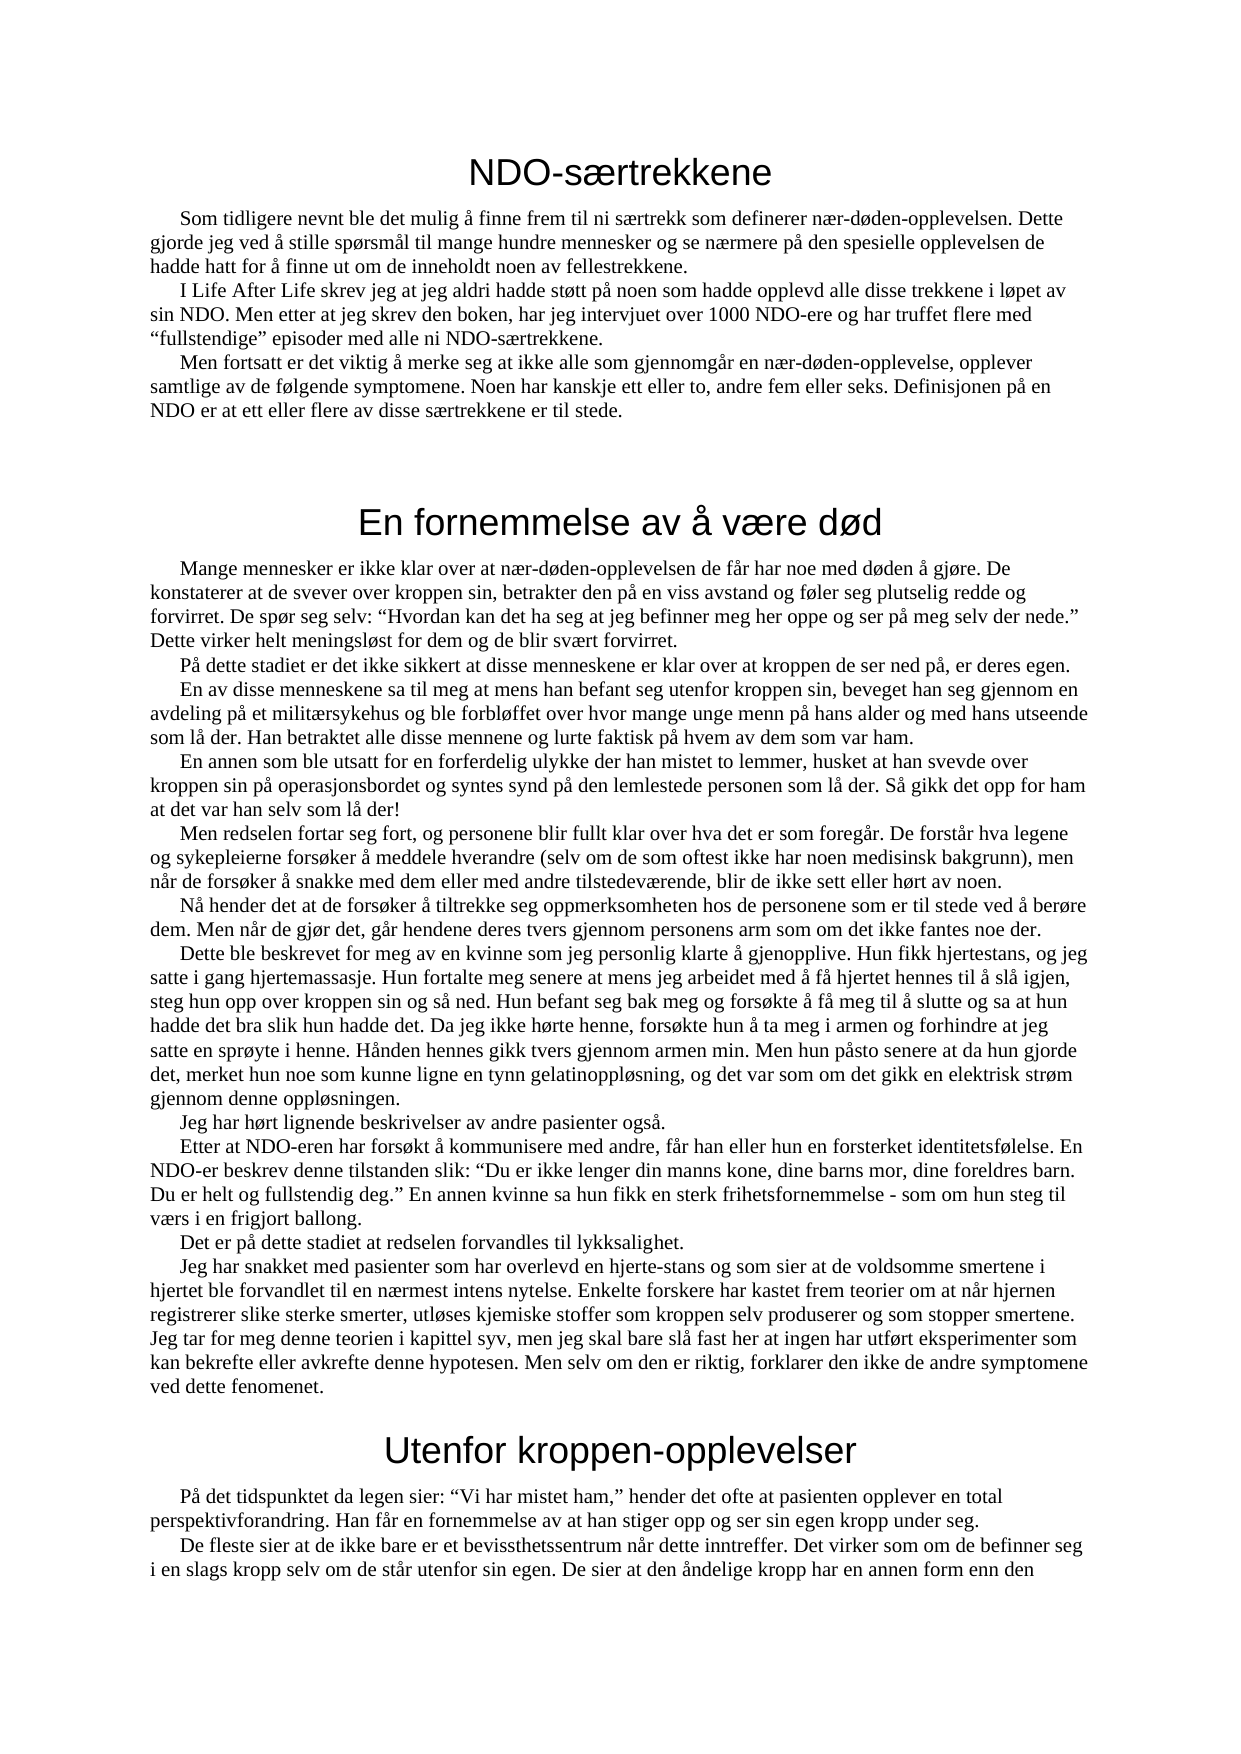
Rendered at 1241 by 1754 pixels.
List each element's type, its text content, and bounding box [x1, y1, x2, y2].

text På det tidspunktet da legen sier: “Vi har mistet ham,” hender det ofte at pasienten opplever en total perspektivforandring. Han får en fornemmelse av at han stiger opp og ser sin egen kropp under seg. [150, 1484, 1090, 1532]
text Dette ble beskrevet for meg av en kvinne som jeg personlig klarte å gjenopplive. Hun fikk hjertestans, og jeg satte i gang hjertemassasje. Hun fortalte meg senere at mens jeg arbeidet med å få hjertet hennes til å slå igjen, steg hun opp over krop­pen sin og så ned. Hun befant seg bak meg og forsøkte å få meg til å slutte og sa at hun hadde det bra slik hun hadde det. Da jeg ikke hørte henne, forsøkte hun å ta meg i armen og for­hindre at jeg satte en sprøyte i henne. Hånden hennes gikk tvers gjennom armen min. Men hun påsto senere at da hun gjorde det, merket hun noe som kunne ligne en tynn gelatin­oppløsning, og det var som om det gikk en elektrisk strøm gjennom denne oppløsningen. [150, 941, 1090, 1110]
text I Life After Life skrev jeg at jeg aldri hadde støtt på noen som hadde opplevd alle disse trekkene i løpet av sin NDO. Men etter at jeg skrev den boken, har jeg intervjuet over 1000 NDO-ere og har truffet flere med “fullstendige” episoder med alle ni NDO-særtrekkene. [150, 278, 1090, 350]
text Men fortsatt er det viktig å merke seg at ikke alle som gjen­nomgår en nær-døden-opplevelse, opplever samtlige av de føl­gende symptomene. Noen har kanskje ett eller to, andre fem eller seks. Definisjonen på en NDO er at ett eller flere av disse særtrekkene er til stede. [150, 350, 1090, 422]
subtitle En fornemmelse av å være død [150, 501, 1090, 544]
text Det er på dette stadiet at redselen forvandles til lykksalig­het. [150, 1230, 1090, 1254]
text Etter at NDO-eren har forsøkt å kommunisere med andre, får han eller hun en forsterket identitetsfølelse. En NDO-er beskrev denne tilstanden slik: “Du er ikke lenger din manns kone, dine barns mor, dine foreldres barn. Du er helt og full­stendig deg.” En annen kvinne sa hun fikk en sterk frihetsfor­nemmelse - som om hun steg til værs i en frigjort ballong. [150, 1134, 1090, 1230]
subtitle NDO-særtrekkene [150, 150, 1090, 193]
subtitle Utenfor kroppen-opplevelser [150, 1429, 1090, 1472]
text Jeg har hørt lignende beskrivelser av andre pasienter også. [150, 1110, 1090, 1134]
text Jeg har snakket med pasienter som har overlevd en hjerte-stans og som sier at de voldsomme smertene i hjertet ble for­vandlet til en nærmest intens nytelse. Enkelte forskere har kastet frem teorier om at når hjernen registrerer slike sterke smerter, utløses kjemiske stoffer som kroppen selv produserer og som stopper smertene. Jeg tar for meg denne teorien i ka­pittel syv, men jeg skal bare slå fast her at ingen har utført eks­perimenter som kan bekrefte eller avkrefte denne hypotesen. Men selv om den er riktig, forklarer den ikke de andre symp­tomene ved dette fenomenet. [150, 1254, 1090, 1398]
text De fleste sier at de ikke bare er et bevissthetssentrum når dette inntreffer. Det virker som om de befinner seg i en slags kropp selv om de står utenfor sin egen. De sier at den åndelige kropp har en annen form enn den [150, 1532, 1090, 1581]
text En annen som ble utsatt for en forferdelig ulykke der han mistet to lemmer, husket at han svevde over kroppen sin på operasjonsbordet og syntes synd på den lemlestede personen som lå der. Så gikk det opp for ham at det var han selv som lå der! [150, 749, 1090, 821]
text Men redselen fortar seg fort, og personene blir fullt klar over hva det er som foregår. De forstår hva legene og syke­pleierne forsøker å meddele hverandre (selv om de som oftest ikke har noen medisinsk bakgrunn), men når de forsøker å snakke med dem eller med andre tilstedeværende, blir de ikke sett eller hørt av noen. [150, 821, 1090, 893]
text Som tidligere nevnt ble det mulig å finne frem til ni særtrekk som definerer nær-døden-opplevelsen. Dette gjorde jeg ved å stille spørsmål til mange hundre mennesker og se nærmere på den spesielle opplevelsen de hadde hatt for å finne ut om de in­neholdt noen av fellestrekkene. [150, 206, 1090, 278]
text En av disse menneskene sa til meg at mens han befant seg utenfor kroppen sin, beveget han seg gjennom en avdeling på et militærsykehus og ble forbløffet over hvor mange unge menn på hans alder og med hans utseende som lå der. Han be­traktet alle disse mennene og lurte faktisk på hvem av dem som var ham. [150, 677, 1090, 749]
text Mange mennesker er ikke klar over at nær-døden-opplevelsen de får har noe med døden å gjøre. De konstaterer at de svever over kroppen sin, betrakter den på en viss avstand og føler seg plutselig redde og forvirret. De spør seg selv: “Hvordan kan det ha seg at jeg befinner meg her oppe og ser på meg selv der nede.” Dette virker helt meningsløst for dem og de blir svært forvirret. [150, 556, 1090, 652]
text Nå hender det at de forsøker å tiltrekke seg oppmerksomhe­ten hos de personene som er til stede ved å berøre dem. Men når de gjør det, går hendene deres tvers gjennom personens arm som om det ikke fantes noe der. [150, 893, 1090, 941]
text På dette stadiet er det ikke sikkert at disse menneskene er klar over at kroppen de ser ned på, er deres egen. [150, 652, 1090, 677]
